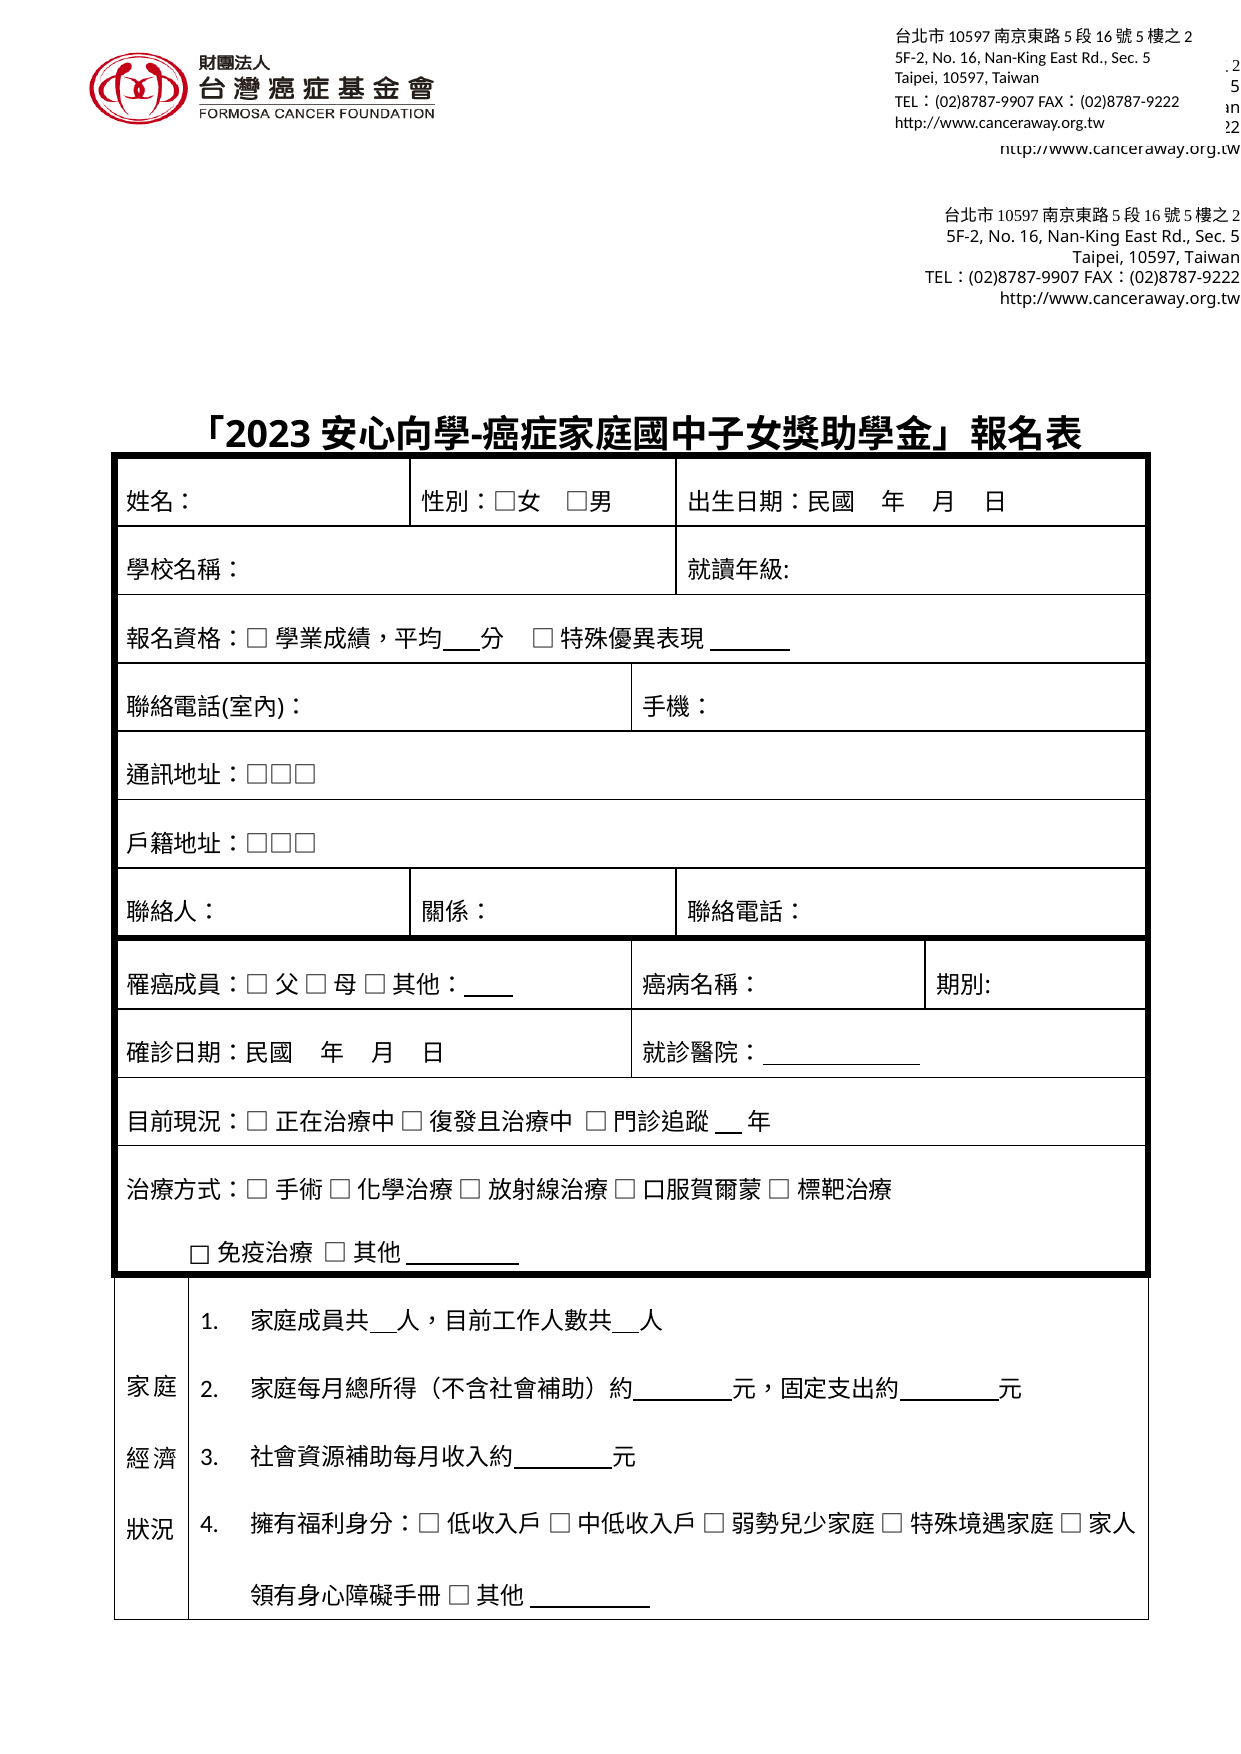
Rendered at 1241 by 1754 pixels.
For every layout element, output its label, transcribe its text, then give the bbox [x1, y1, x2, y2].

table_cell 報名資格：□ 學業成績，平均 分 □ 特殊優異表現 [118, 595, 1145, 662]
table_cell 確診日期：民國 年 月 日 [118, 1010, 631, 1076]
table_cell 通訊地址：□□□ [118, 732, 1145, 799]
table_cell 期別: [926, 941, 1145, 1008]
table_cell 聯絡電話： [677, 869, 1145, 935]
table_cell 治療方式：□ 手術 □ 化學治療 □ 放射線治療 □ 口服賀爾蒙 □ 標靶治療 □ 免疫治療 □ 其他 [118, 1146, 1145, 1271]
table_cell 關係： [411, 869, 675, 935]
table_cell 聯絡電話(室內)： [118, 664, 631, 730]
table_header 性別：□女 □男 [411, 459, 675, 525]
table_cell 學校名稱： [118, 527, 675, 594]
table_cell 罹癌成員：□ 父 □ 母 □ 其他： [118, 941, 631, 1008]
table_header 出生日期：民國 年 月 日 [677, 459, 1145, 525]
table_header 姓名： [118, 459, 409, 525]
table_cell 手機： [632, 664, 1145, 730]
table_cell 目前現況：□ 正在治療中 □ 復發且治療中 □ 門診追蹤 年 [118, 1078, 1145, 1145]
table_cell 家庭成員共 人，目前工作人數共 人 家庭每月總所得（不含社會補助）約 元，固定支出約 元 社會資源補助每月收入約 元 擁有福利身分：□ 低收入戶 □ 中低收入戶 □ 弱勢兒少家庭 □ 特殊境遇家庭 □ 家人領有身心障礙手冊 □ 其他 [189, 1278, 1148, 1619]
table_cell 就診醫院： [632, 1010, 1145, 1076]
table_cell 就讀年級: [677, 527, 1145, 594]
table_cell 癌病名稱： [632, 941, 924, 1008]
table_cell 戶籍地址：□□□ [118, 800, 1145, 867]
table_cell 家庭經濟狀況 [115, 1278, 188, 1619]
text 「2023 安心向學-癌症家庭國中子女獎助學金」報名表 [148, 140, 1122, 452]
table_cell 聯絡人： [118, 869, 409, 935]
